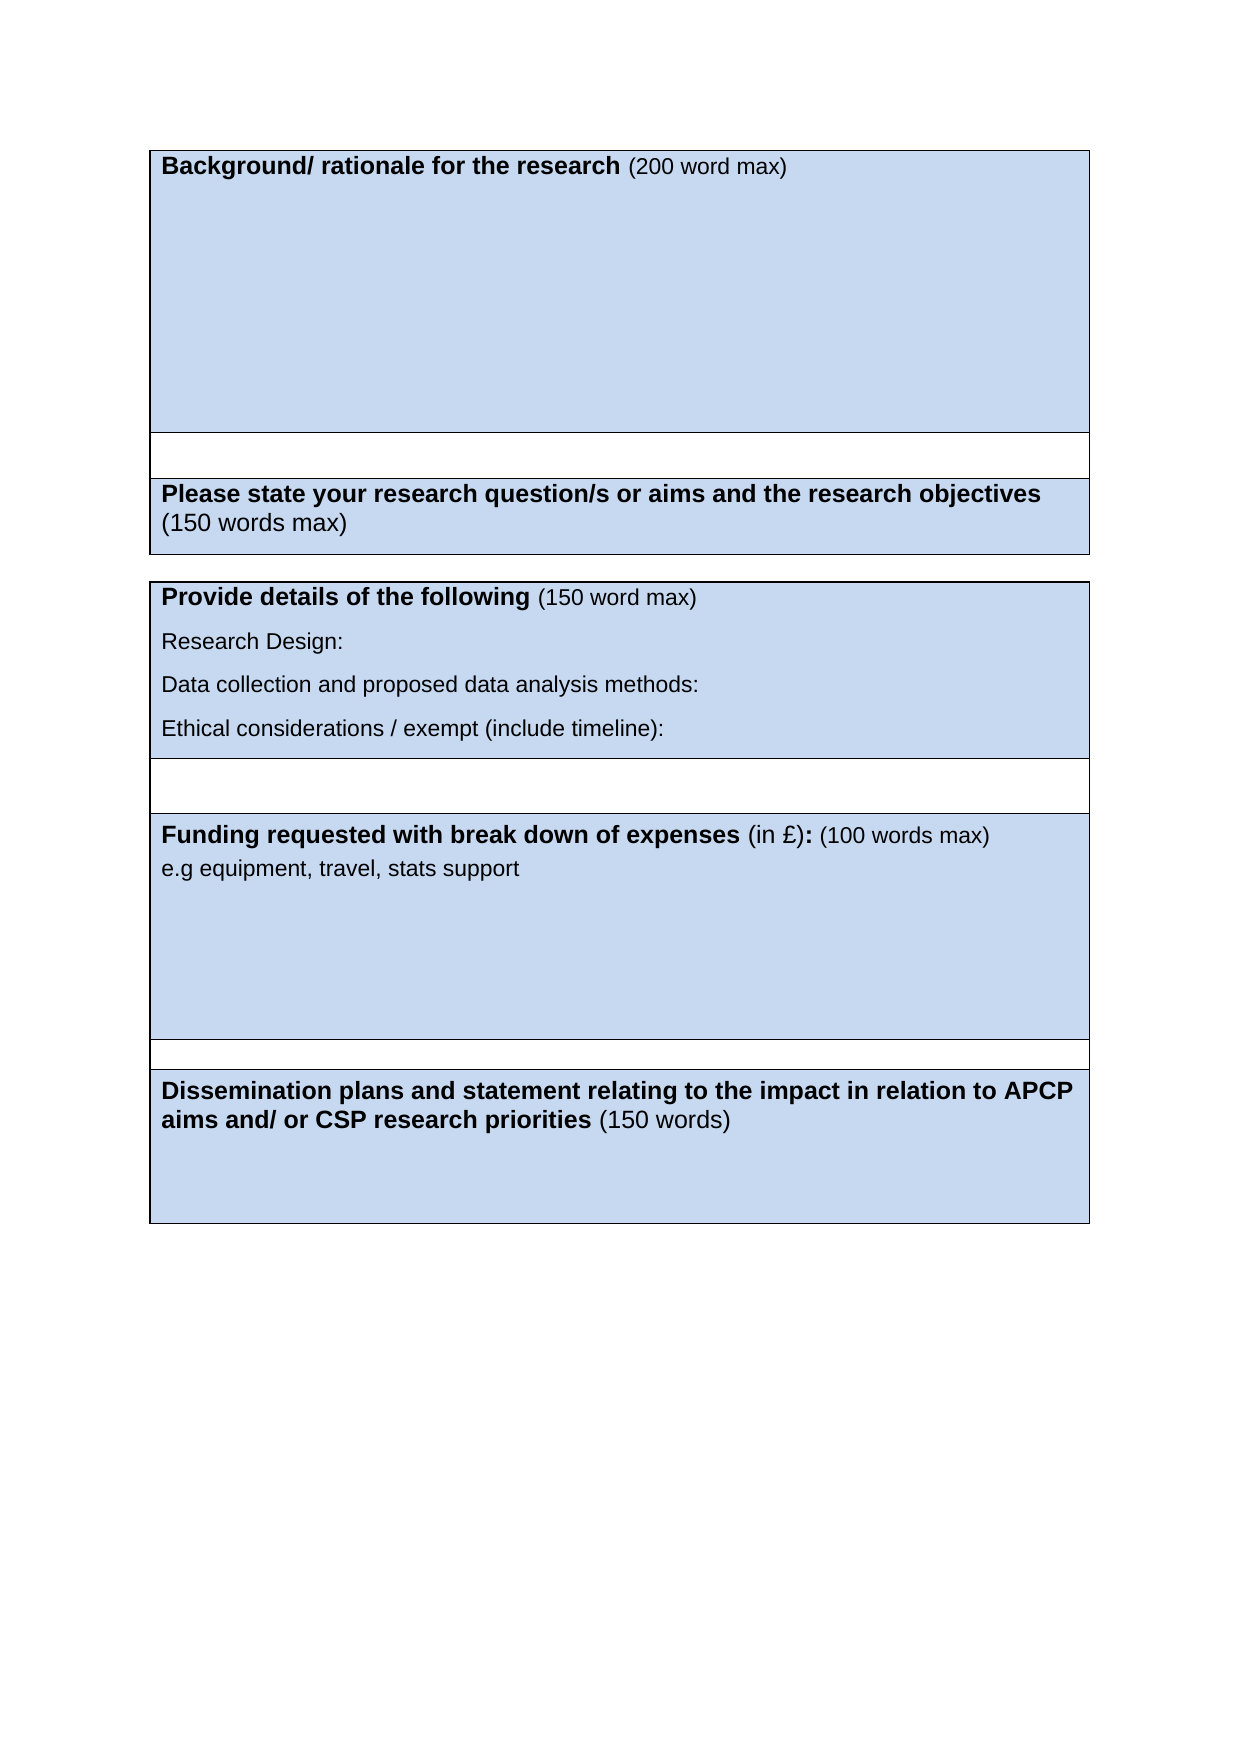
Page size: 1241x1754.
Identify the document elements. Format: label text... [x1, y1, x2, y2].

table_cell [151, 433, 1089, 478]
table_cell Please state your research question/s or aims and the research objectives (150 words max) [151, 479, 1089, 554]
table_cell [150, 555, 1089, 581]
table_cell Dissemination plans and statement relating to the impact in relation to APCP aims and/ or CSP research priorities (150 words) [151, 1070, 1089, 1223]
table_cell [151, 1040, 1089, 1069]
table_cell Funding requested with break down of expenses (in £): (100 words max) e.g equipment, travel, stats support [151, 814, 1089, 1039]
table_cell Provide details of the following (150 word max) Research Design: Data collection and proposed data analysis methods: Ethical considerations / exempt (include timeline): [151, 583, 1089, 758]
table_cell [151, 759, 1089, 812]
table_cell Background/ rationale for the research (200 word max) [151, 151, 1089, 432]
